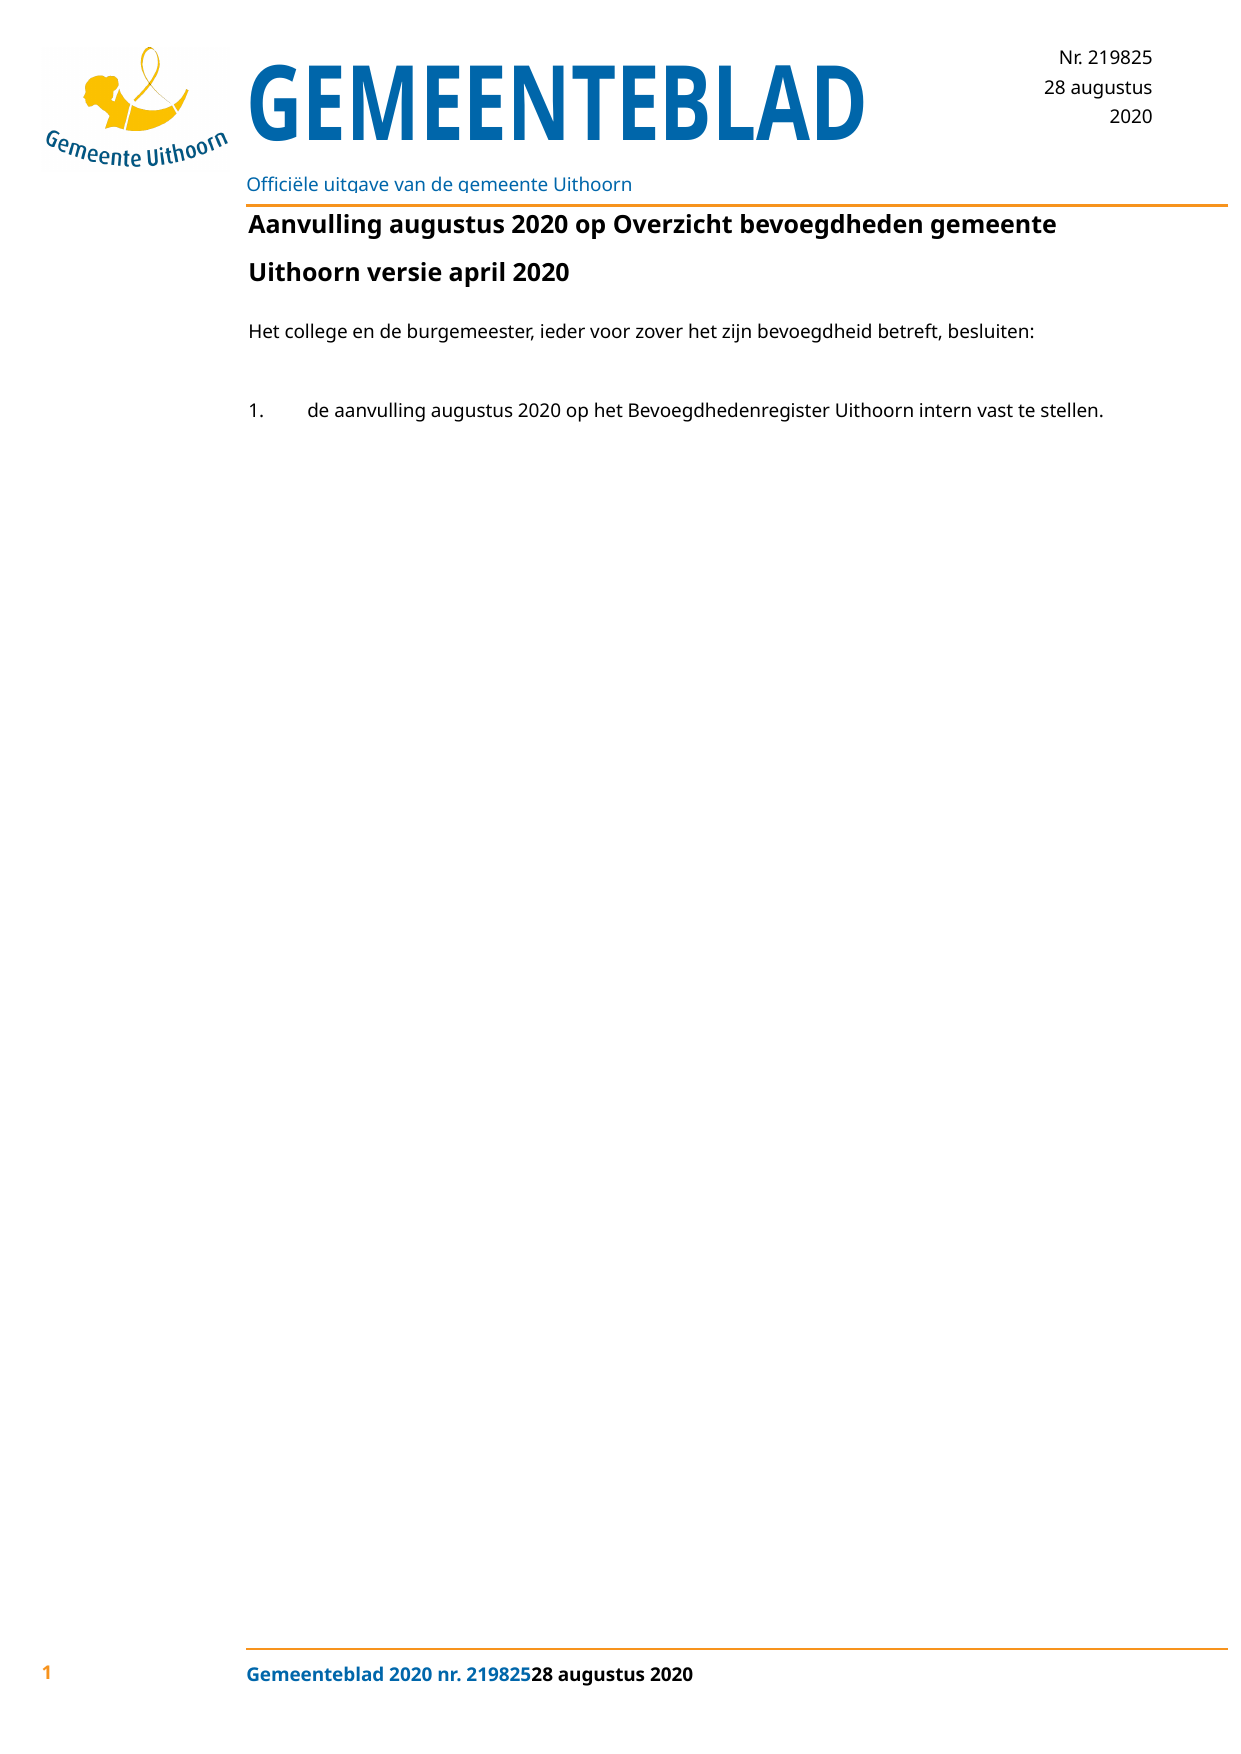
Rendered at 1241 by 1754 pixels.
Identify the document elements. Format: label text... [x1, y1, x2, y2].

text Aanvulling augustus 2020 op Overzicht bevoegdheden gemeente Uithoorn versie april 2020 [248, 207, 1152, 288]
text Het college en de burgemeester, ieder voor zover het zijn bevoegdheid betreft, besluiten: [248, 318, 1152, 344]
list de aanvulling augustus 2020 op het Bevoegdhedenregister Uithoorn intern vast te stellen. [248, 397, 1152, 422]
picture [41, 47, 231, 172]
